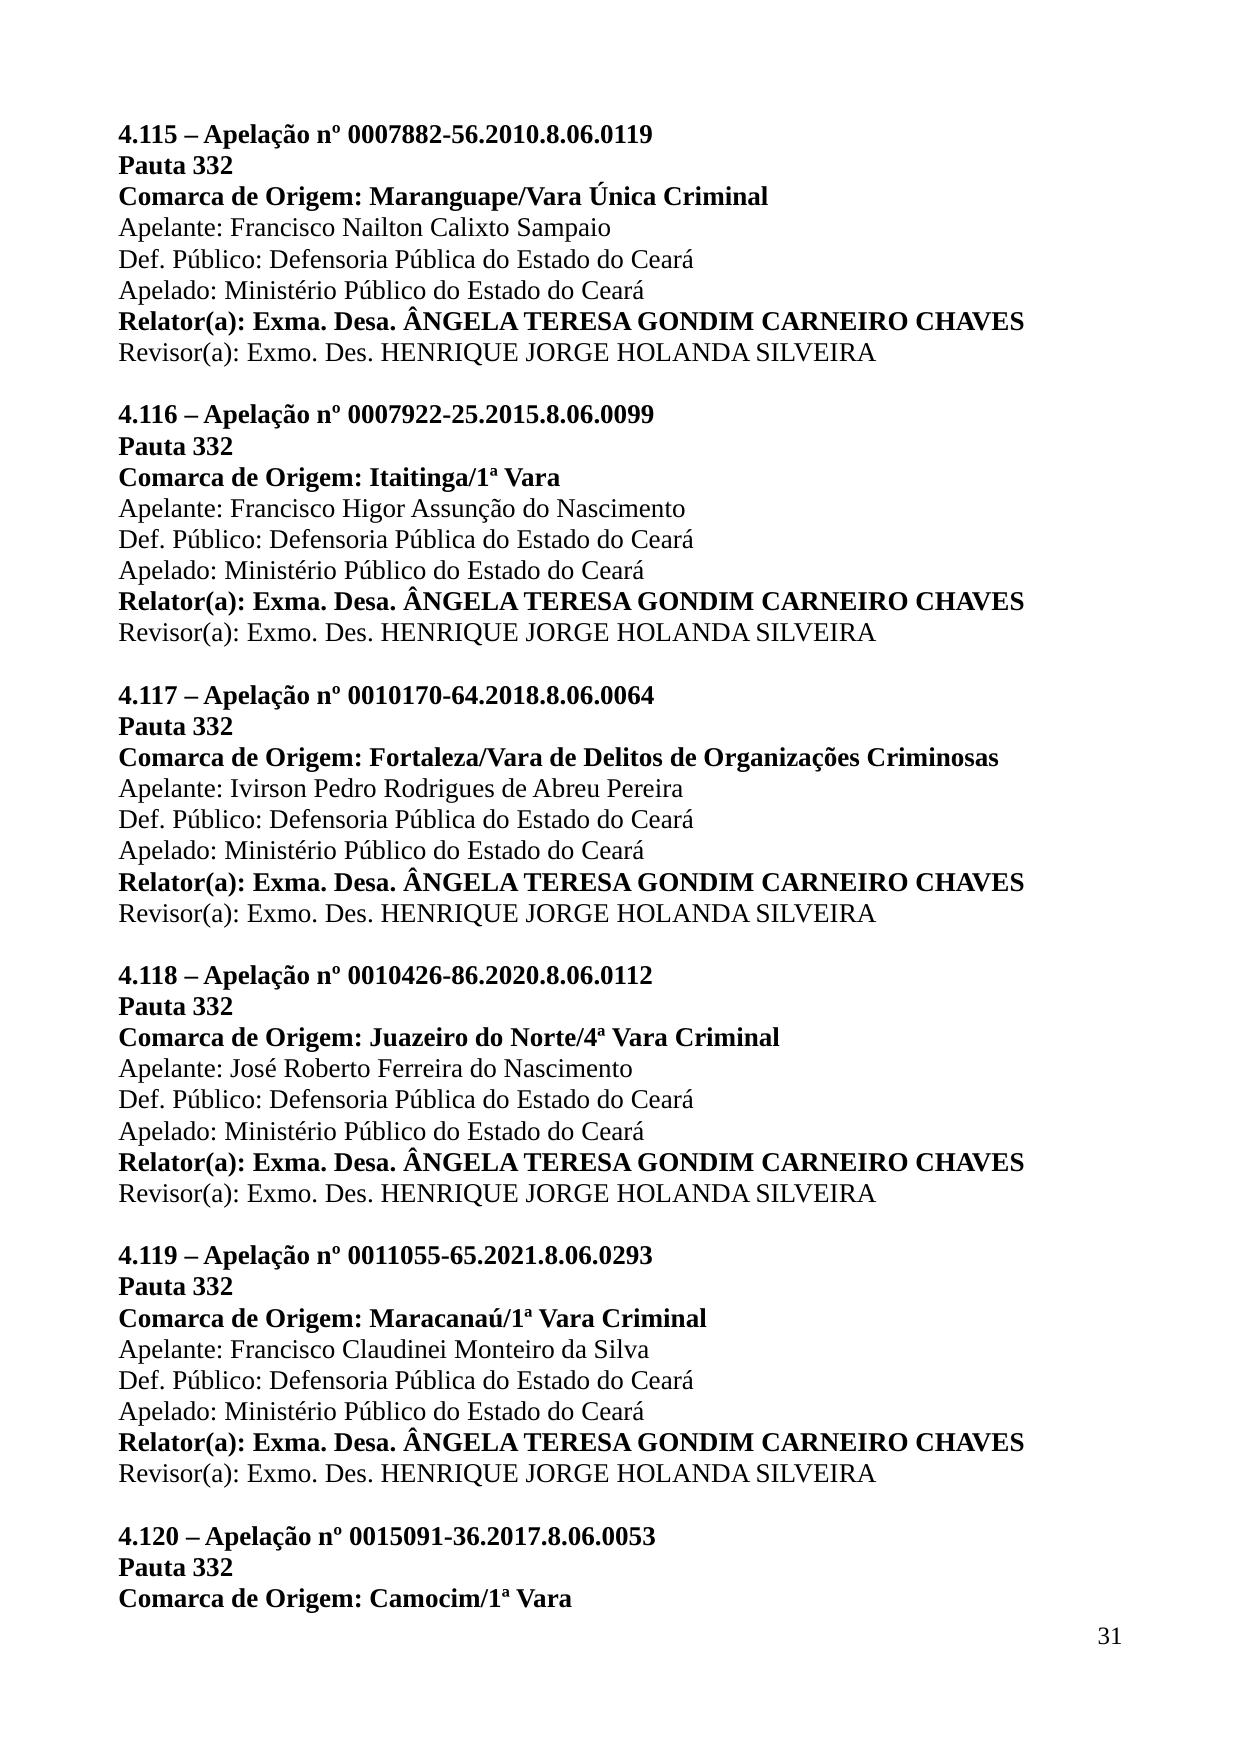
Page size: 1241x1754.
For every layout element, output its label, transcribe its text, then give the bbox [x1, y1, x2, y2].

text Apelado: Ministério Público do Estado do Ceará [118, 274, 1122, 305]
text Relator(a): Exma. Desa. ÂNGELA TERESA GONDIM CARNEIRO CHAVES [118, 1146, 1122, 1177]
text Revisor(a): Exmo. Des. HENRIQUE JORGE HOLANDA SILVEIRA [118, 616, 1122, 648]
text Comarca de Origem: Camocim/1ª Vara [118, 1582, 1122, 1613]
text Def. Público: Defensoria Pública do Estado do Ceará [118, 1364, 1122, 1395]
text Def. Público: Defensoria Pública do Estado do Ceará [118, 1084, 1122, 1115]
text 4.116 – Apelação nº 0007922-25.2015.8.06.0099 [118, 398, 1122, 429]
text Pauta 332 [118, 1271, 1122, 1302]
text Revisor(a): Exmo. Des. HENRIQUE JORGE HOLANDA SILVEIRA [118, 1457, 1122, 1488]
text 4.118 – Apelação nº 0010426-86.2020.8.06.0112 [118, 959, 1122, 990]
text Apelado: Ministério Público do Estado do Ceará [118, 1395, 1122, 1426]
text Revisor(a): Exmo. Des. HENRIQUE JORGE HOLANDA SILVEIRA [118, 1177, 1122, 1208]
text Pauta 332 [118, 429, 1122, 461]
text Apelado: Ministério Público do Estado do Ceará [118, 1115, 1122, 1146]
text Pauta 332 [118, 710, 1122, 741]
text 4.117 – Apelação nº 0010170-64.2018.8.06.0064 [118, 679, 1122, 710]
text Pauta 332 [118, 1551, 1122, 1582]
text Apelante: Francisco Higor Assunção do Nascimento [118, 492, 1122, 523]
text Relator(a): Exma. Desa. ÂNGELA TERESA GONDIM CARNEIRO CHAVES [118, 1426, 1122, 1457]
text Apelante: Ivirson Pedro Rodrigues de Abreu Pereira [118, 772, 1122, 803]
text Def. Público: Defensoria Pública do Estado do Ceará [118, 523, 1122, 554]
text Relator(a): Exma. Desa. ÂNGELA TERESA GONDIM CARNEIRO CHAVES [118, 866, 1122, 897]
text Def. Público: Defensoria Pública do Estado do Ceará [118, 803, 1122, 834]
text Revisor(a): Exmo. Des. HENRIQUE JORGE HOLANDA SILVEIRA [118, 336, 1122, 367]
text Apelado: Ministério Público do Estado do Ceará [118, 554, 1122, 585]
text 4.119 – Apelação nº 0011055-65.2021.8.06.0293 [118, 1239, 1122, 1271]
text Apelante: Francisco Nailton Calixto Sampaio [118, 212, 1122, 243]
text Apelante: José Roberto Ferreira do Nascimento [118, 1052, 1122, 1084]
text Apelado: Ministério Público do Estado do Ceará [118, 834, 1122, 866]
text 4.115 – Apelação nº 0007882-56.2010.8.06.0119 [118, 118, 1122, 149]
text Comarca de Origem: Juazeiro do Norte/4ª Vara Criminal [118, 1021, 1122, 1052]
text Relator(a): Exma. Desa. ÂNGELA TERESA GONDIM CARNEIRO CHAVES [118, 585, 1122, 616]
text Pauta 332 [118, 149, 1122, 180]
text Comarca de Origem: Maracanaú/1ª Vara Criminal [118, 1302, 1122, 1333]
text Comarca de Origem: Maranguape/Vara Única Criminal [118, 180, 1122, 212]
text Apelante: Francisco Claudinei Monteiro da Silva [118, 1333, 1122, 1364]
text Pauta 332 [118, 990, 1122, 1021]
text Comarca de Origem: Fortaleza/Vara de Delitos de Organizações Criminosas [118, 741, 1122, 772]
text 4.120 – Apelação nº 0015091-36.2017.8.06.0053 [118, 1520, 1122, 1551]
text Comarca de Origem: Itaitinga/1ª Vara [118, 461, 1122, 492]
text Relator(a): Exma. Desa. ÂNGELA TERESA GONDIM CARNEIRO CHAVES [118, 305, 1122, 336]
text Def. Público: Defensoria Pública do Estado do Ceará [118, 243, 1122, 274]
text Revisor(a): Exmo. Des. HENRIQUE JORGE HOLANDA SILVEIRA [118, 897, 1122, 928]
